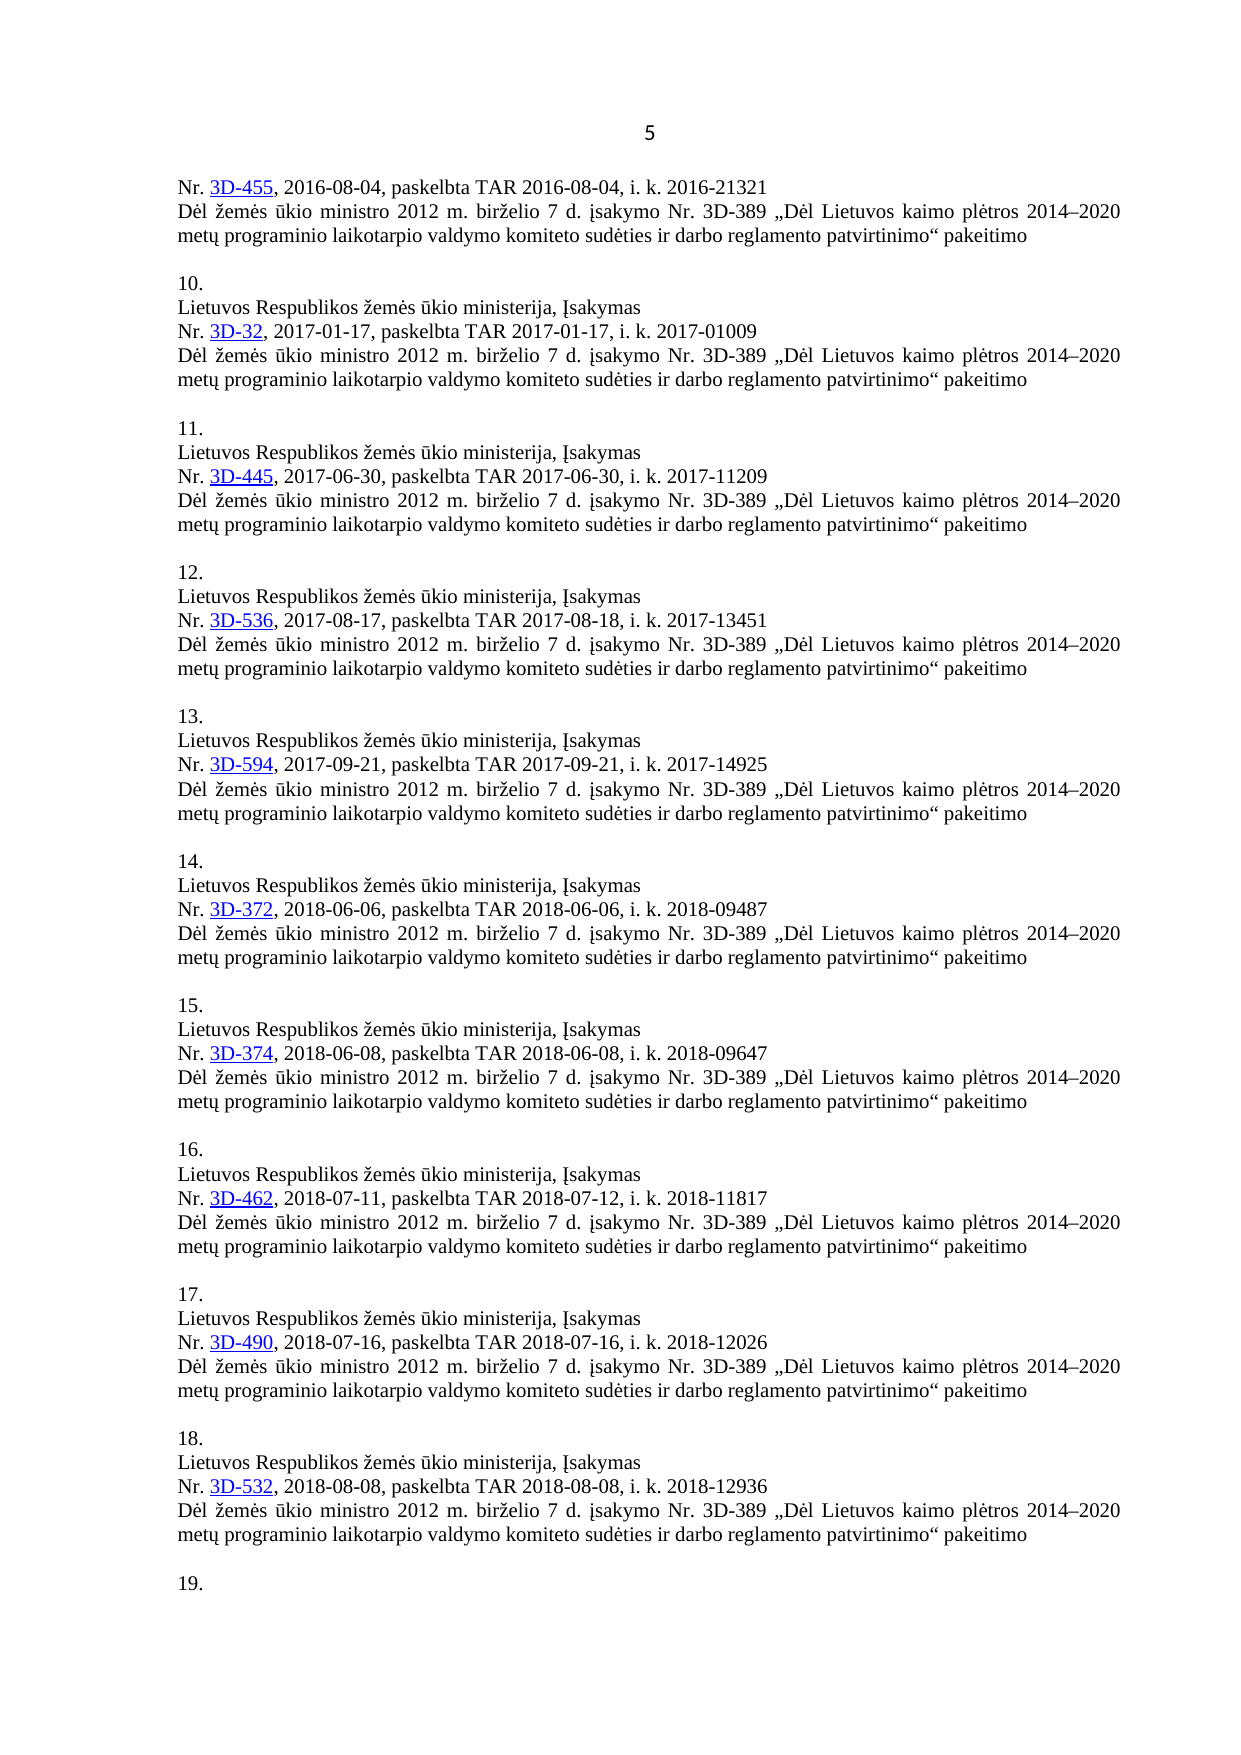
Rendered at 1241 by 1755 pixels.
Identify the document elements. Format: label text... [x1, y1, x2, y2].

text 17. [177, 1282, 1122, 1306]
text Dėl žemės ūkio ministro 2012 m. birželio 7 d. įsakymo Nr. 3D-389 „Dėl Lietuvos kaimo plėtros 2014–2020 metų programinio laikotarpio valdymo komiteto sudėties ir darbo reglamento patvirtinimo“ pakeitimo [177, 488, 1122, 536]
text Lietuvos Respublikos žemės ūkio ministerija, Įsakymas [177, 1017, 1122, 1041]
text Nr. 3D-445, 2017-06-30, paskelbta TAR 2017-06-30, i. k. 2017-11209 [177, 464, 1122, 488]
text Lietuvos Respublikos žemės ūkio ministerija, Įsakymas [177, 439, 1122, 464]
text Nr. 3D-462, 2018-07-11, paskelbta TAR 2018-07-12, i. k. 2018-11817 [177, 1186, 1122, 1209]
text Dėl žemės ūkio ministro 2012 m. birželio 7 d. įsakymo Nr. 3D-389 „Dėl Lietuvos kaimo plėtros 2014–2020 metų programinio laikotarpio valdymo komiteto sudėties ir darbo reglamento patvirtinimo“ pakeitimo [177, 199, 1122, 247]
text Nr. 3D-372, 2018-06-06, paskelbta TAR 2018-06-06, i. k. 2018-09487 [177, 897, 1122, 921]
text Nr. 3D-594, 2017-09-21, paskelbta TAR 2017-09-21, i. k. 2017-14925 [177, 752, 1122, 776]
text Dėl žemės ūkio ministro 2012 m. birželio 7 d. įsakymo Nr. 3D-389 „Dėl Lietuvos kaimo plėtros 2014–2020 metų programinio laikotarpio valdymo komiteto sudėties ir darbo reglamento patvirtinimo“ pakeitimo [177, 632, 1122, 680]
text Nr. 3D-490, 2018-07-16, paskelbta TAR 2018-07-16, i. k. 2018-12026 [177, 1330, 1122, 1354]
text 14. [177, 849, 1122, 873]
text 11. [177, 416, 1122, 439]
text Lietuvos Respublikos žemės ūkio ministerija, Įsakymas [177, 295, 1122, 319]
text Dėl žemės ūkio ministro 2012 m. birželio 7 d. įsakymo Nr. 3D-389 „Dėl Lietuvos kaimo plėtros 2014–2020 metų programinio laikotarpio valdymo komiteto sudėties ir darbo reglamento patvirtinimo“ pakeitimo [177, 1354, 1122, 1402]
text Dėl žemės ūkio ministro 2012 m. birželio 7 d. įsakymo Nr. 3D-389 „Dėl Lietuvos kaimo plėtros 2014–2020 metų programinio laikotarpio valdymo komiteto sudėties ir darbo reglamento patvirtinimo“ pakeitimo [177, 1209, 1122, 1258]
text Dėl žemės ūkio ministro 2012 m. birželio 7 d. įsakymo Nr. 3D-389 „Dėl Lietuvos kaimo plėtros 2014–2020 metų programinio laikotarpio valdymo komiteto sudėties ir darbo reglamento patvirtinimo“ pakeitimo [177, 343, 1122, 391]
text Lietuvos Respublikos žemės ūkio ministerija, Įsakymas [177, 873, 1122, 897]
text Lietuvos Respublikos žemės ūkio ministerija, Įsakymas [177, 1161, 1122, 1186]
text Dėl žemės ūkio ministro 2012 m. birželio 7 d. įsakymo Nr. 3D-389 „Dėl Lietuvos kaimo plėtros 2014–2020 metų programinio laikotarpio valdymo komiteto sudėties ir darbo reglamento patvirtinimo“ pakeitimo [177, 1498, 1122, 1546]
text Dėl žemės ūkio ministro 2012 m. birželio 7 d. įsakymo Nr. 3D-389 „Dėl Lietuvos kaimo plėtros 2014–2020 metų programinio laikotarpio valdymo komiteto sudėties ir darbo reglamento patvirtinimo“ pakeitimo [177, 1065, 1122, 1113]
text Lietuvos Respublikos žemės ūkio ministerija, Įsakymas [177, 1306, 1122, 1330]
text 15. [177, 993, 1122, 1017]
text Nr. 3D-536, 2017-08-17, paskelbta TAR 2017-08-18, i. k. 2017-13451 [177, 608, 1122, 632]
text 12. [177, 560, 1122, 584]
text 19. [177, 1571, 1122, 1594]
text Dėl žemės ūkio ministro 2012 m. birželio 7 d. įsakymo Nr. 3D-389 „Dėl Lietuvos kaimo plėtros 2014–2020 metų programinio laikotarpio valdymo komiteto sudėties ir darbo reglamento patvirtinimo“ pakeitimo [177, 921, 1122, 969]
text Lietuvos Respublikos žemės ūkio ministerija, Įsakymas [177, 1450, 1122, 1474]
text Dėl žemės ūkio ministro 2012 m. birželio 7 d. įsakymo Nr. 3D-389 „Dėl Lietuvos kaimo plėtros 2014–2020 metų programinio laikotarpio valdymo komiteto sudėties ir darbo reglamento patvirtinimo“ pakeitimo [177, 776, 1122, 824]
text 18. [177, 1426, 1122, 1450]
text Nr. 3D-532, 2018-08-08, paskelbta TAR 2018-08-08, i. k. 2018-12936 [177, 1474, 1122, 1498]
text Lietuvos Respublikos žemės ūkio ministerija, Įsakymas [177, 728, 1122, 752]
text 13. [177, 704, 1122, 728]
text Lietuvos Respublikos žemės ūkio ministerija, Įsakymas [177, 584, 1122, 608]
text 16. [177, 1137, 1122, 1161]
text Nr. 3D-455, 2016-08-04, paskelbta TAR 2016-08-04, i. k. 2016-21321 [177, 175, 1122, 199]
text Nr. 3D-374, 2018-06-08, paskelbta TAR 2018-06-08, i. k. 2018-09647 [177, 1041, 1122, 1065]
text Nr. 3D-32, 2017-01-17, paskelbta TAR 2017-01-17, i. k. 2017-01009 [177, 319, 1122, 343]
text 10. [177, 271, 1122, 295]
